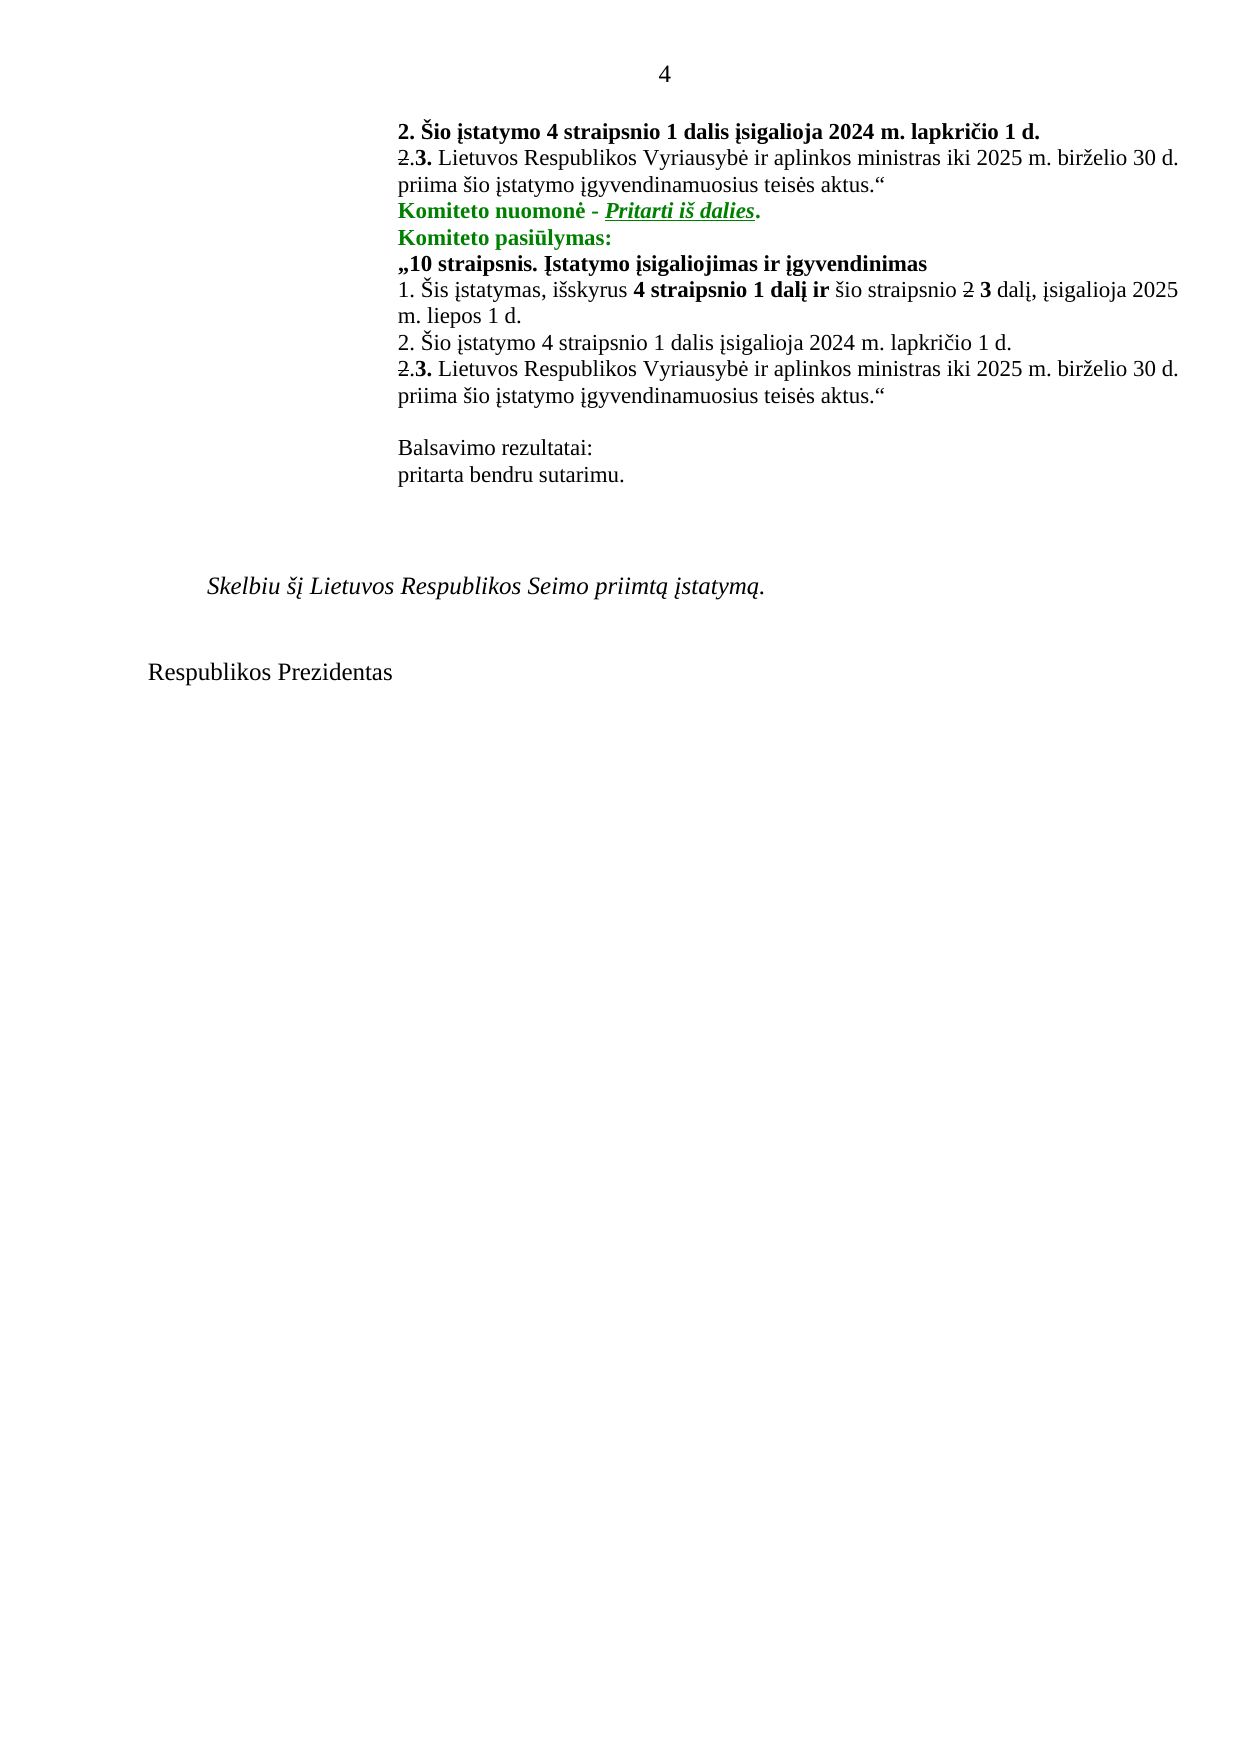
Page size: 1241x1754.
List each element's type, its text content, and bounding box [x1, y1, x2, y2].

text Komiteto pasiūlymas: [398, 223, 1181, 250]
text 2.3. Lietuvos Respublikos Vyriausybė ir aplinkos ministras iki 2025 m. birželio 30 d. priima šio įstatymo įgyvendinamuosius teisės aktus.“ [398, 144, 1181, 197]
text „10 straipsnis. Įstatymo įsigaliojimas ir įgyvendinimas [398, 250, 1181, 276]
text 1. Šis įstatymas, išskyrus 4 straipsnio 1 dalį ir šio straipsnio 2 3 dalį, įsigalioja 2025 m. liepos 1 d. [398, 276, 1181, 329]
text Respublikos Prezidentas [148, 657, 1181, 686]
text 2. Šio įstatymo 4 straipsnio 1 dalis įsigalioja 2024 m. lapkričio 1 d. [398, 329, 1181, 355]
text Komiteto nuomonė - Pritarti iš dalies. [398, 197, 1181, 223]
text Skelbiu šį Lietuvos Respublikos Seimo priimtą įstatymą. [148, 571, 1181, 600]
text Balsavimo rezultatai: [398, 434, 1181, 461]
text pritarta bendru sutarimu. [398, 461, 1181, 487]
text 2.3. Lietuvos Respublikos Vyriausybė ir aplinkos ministras iki 2025 m. birželio 30 d. priima šio įstatymo įgyvendinamuosius teisės aktus.“ [398, 355, 1181, 408]
text 2. Šio įstatymo 4 straipsnio 1 dalis įsigalioja 2024 m. lapkričio 1 d. [398, 118, 1181, 144]
